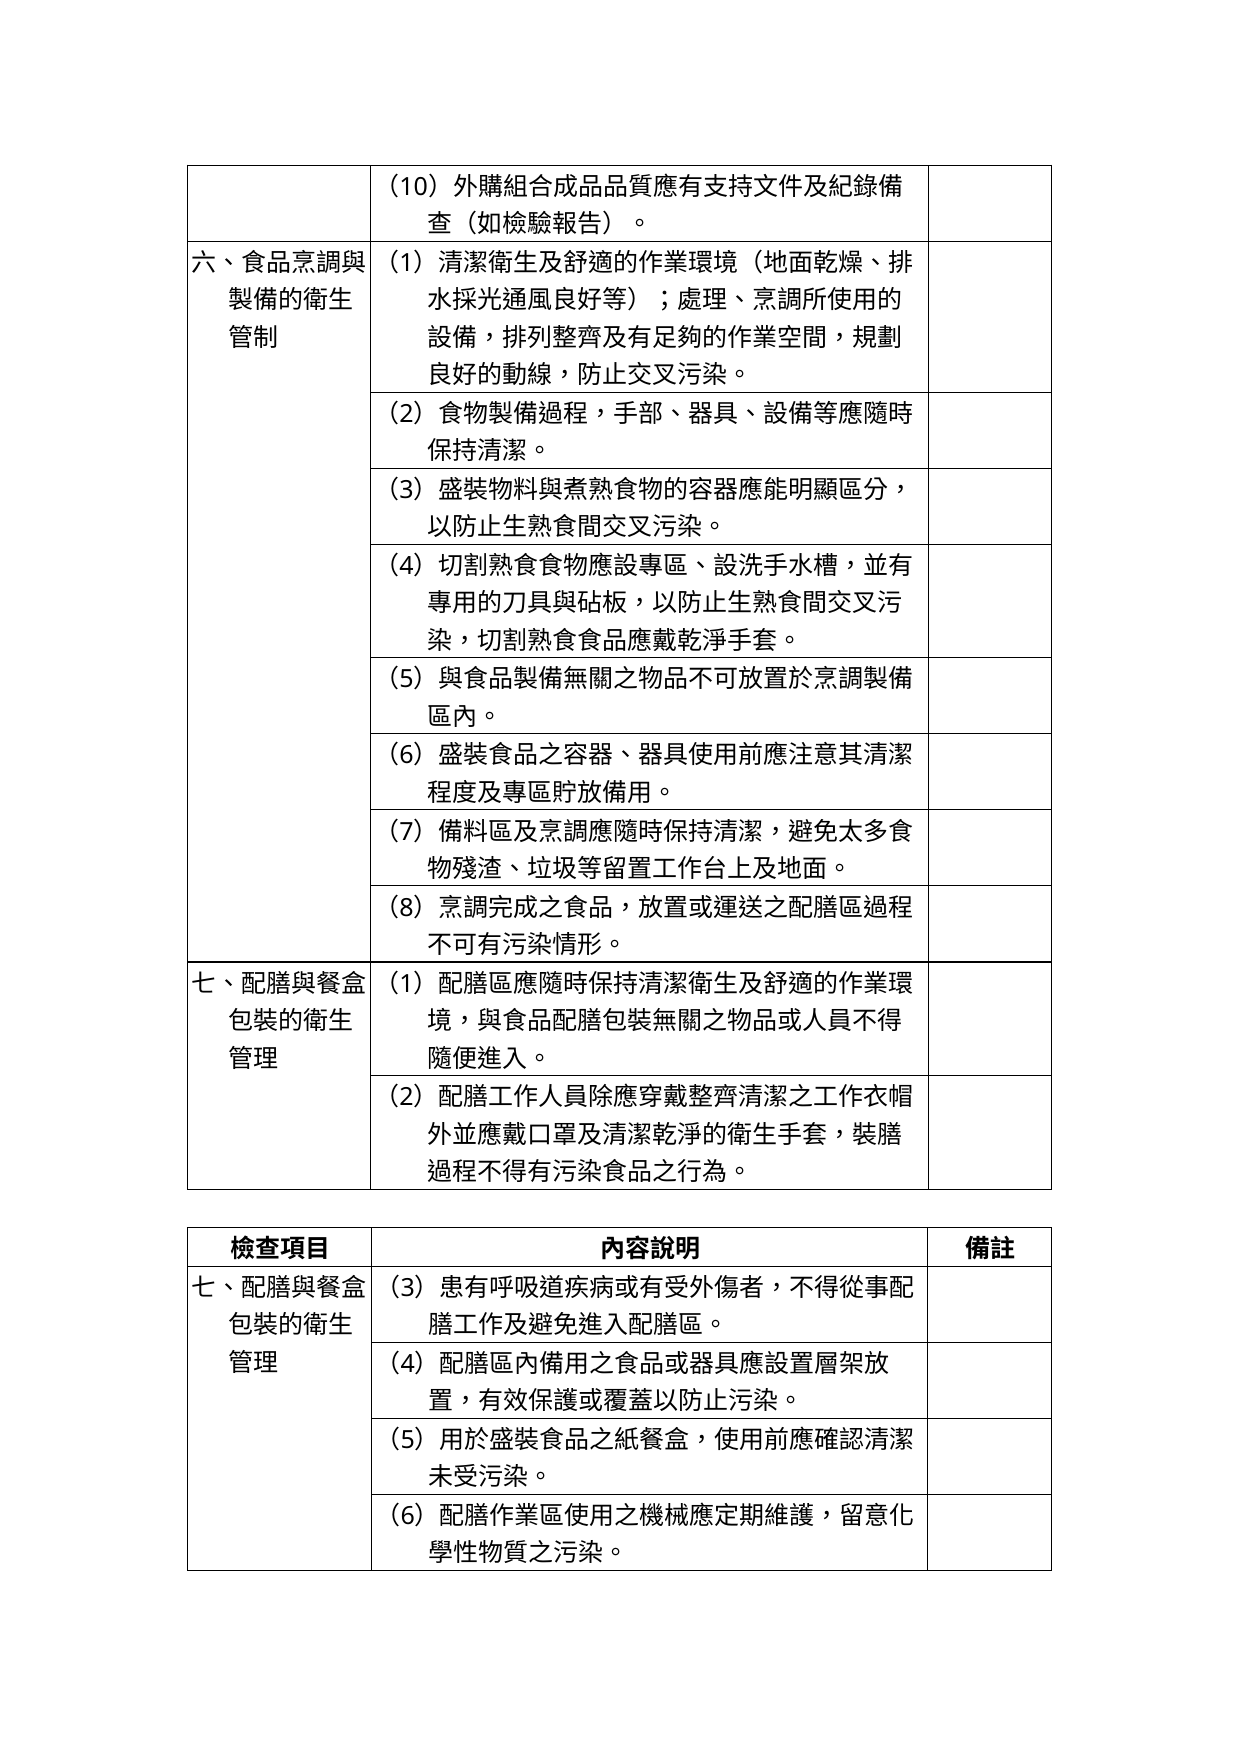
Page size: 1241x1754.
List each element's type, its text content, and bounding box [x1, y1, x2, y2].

table_cell （4）配膳區內備用之食品或器具應設置層架放置，有效保護或覆蓋以防止污染。 [372, 1343, 927, 1418]
table_cell （2）配膳工作人員除應穿戴整齊清潔之工作衣帽外並應戴口罩及清潔乾淨的衛生手套，裝膳過程不得有污染食品之行為。 [371, 1076, 928, 1188]
table_cell [929, 393, 1051, 468]
table_cell [928, 1495, 1051, 1570]
table_header 備註 [928, 1228, 1051, 1266]
table_cell [929, 166, 1051, 241]
table_cell [928, 1267, 1051, 1342]
table_cell [928, 1419, 1051, 1494]
table_cell [929, 963, 1051, 1075]
table_cell （8）烹調完成之食品，放置或運送之配膳區過程不可有污染情形。 [371, 886, 928, 961]
table_cell [188, 166, 370, 241]
table_cell [929, 469, 1051, 544]
table_cell 七、配膳與餐盒包裝的衛生管理 [188, 963, 370, 1188]
table_header 內容說明 [372, 1228, 927, 1266]
table_header 檢查項目 [188, 1228, 371, 1266]
table_cell [929, 1076, 1051, 1188]
table_cell [929, 886, 1051, 961]
table_cell [929, 242, 1051, 392]
table_cell （1）配膳區應隨時保持清潔衛生及舒適的作業環境，與食品配膳包裝無關之物品或人員不得隨便進入。 [371, 963, 928, 1075]
table_cell （7）備料區及烹調應隨時保持清潔，避免太多食物殘渣、垃圾等留置工作台上及地面。 [371, 810, 928, 885]
table_cell （3）盛裝物料與煮熟食物的容器應能明顯區分，以防止生熟食間交叉污染。 [371, 469, 928, 544]
table_cell （5）與食品製備無關之物品不可放置於烹調製備區內。 [371, 658, 928, 733]
table_cell （4）切割熟食食物應設專區、設洗手水槽，並有專用的刀具與砧板，以防止生熟食間交叉污染，切割熟食食品應戴乾淨手套。 [371, 545, 928, 657]
table_cell [929, 545, 1051, 657]
table_cell （5）用於盛裝食品之紙餐盒，使用前應確認清潔未受污染。 [372, 1419, 927, 1494]
table_cell （10）外購組合成品品質應有支持文件及紀錄備查（如檢驗報告）。 [371, 166, 928, 241]
table_cell （6）盛裝食品之容器、器具使用前應注意其清潔程度及專區貯放備用。 [371, 734, 928, 809]
table_cell [928, 1343, 1051, 1418]
table_cell [929, 810, 1051, 885]
table_cell （6）配膳作業區使用之機械應定期維護，留意化學性物質之污染。 [372, 1495, 927, 1570]
table_cell （1）清潔衛生及舒適的作業環境（地面乾燥、排水採光通風良好等）；處理、烹調所使用的設備，排列整齊及有足夠的作業空間，規劃良好的動線，防止交叉污染。 [371, 242, 928, 392]
table_cell [929, 658, 1051, 733]
table_cell 七、配膳與餐盒包裝的衛生管理 [188, 1267, 371, 1570]
table_cell （3）患有呼吸道疾病或有受外傷者，不得從事配膳工作及避免進入配膳區。 [372, 1267, 927, 1342]
table_cell （2）食物製備過程，手部、器具、設備等應隨時保持清潔。 [371, 393, 928, 468]
table_cell 六、食品烹調與製備的衛生管制 [188, 242, 370, 961]
table_cell [929, 734, 1051, 809]
